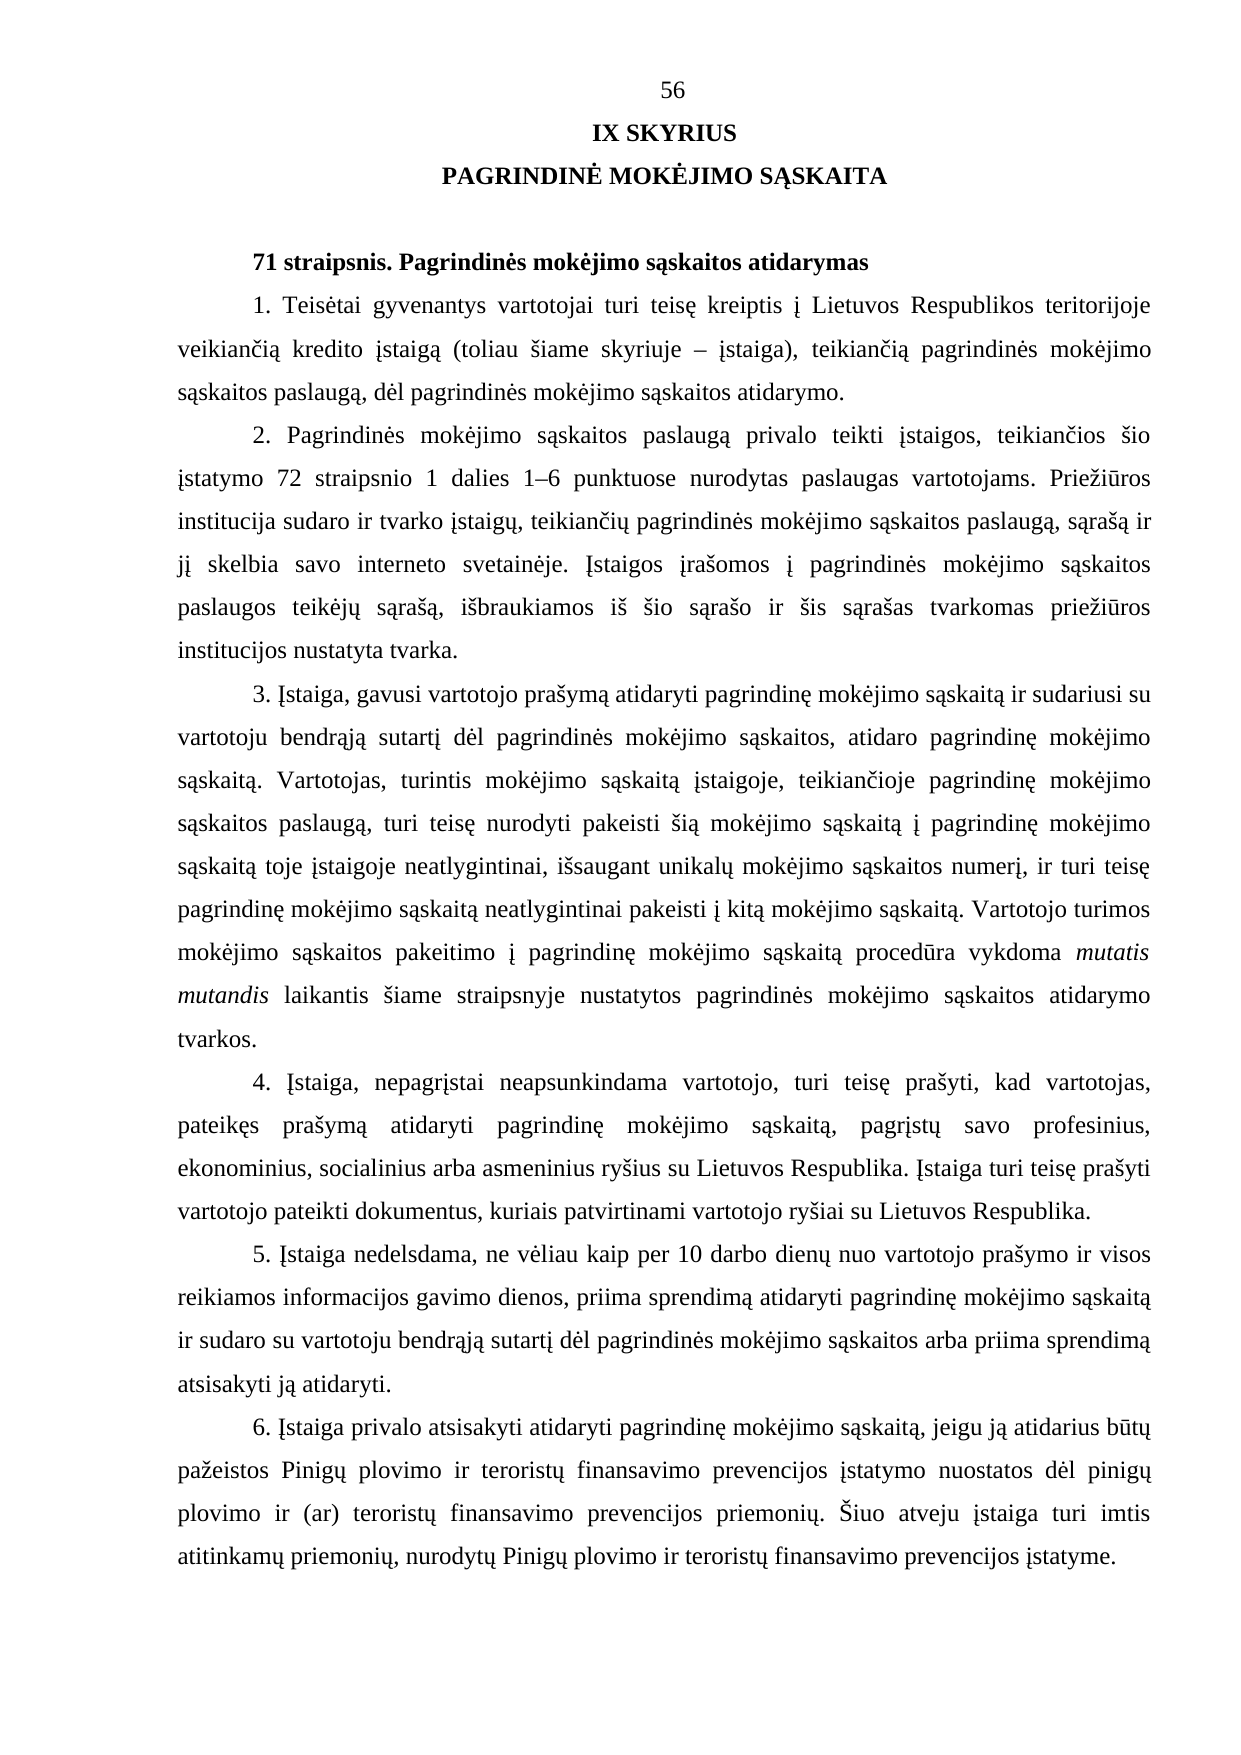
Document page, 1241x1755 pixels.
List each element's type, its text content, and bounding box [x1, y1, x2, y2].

text 6. Įstaiga privalo atsisakyti atidaryti pagrindinę mokėjimo sąskaitą, jeigu ją atidarius būtų pažeistos Pinigų plovimo ir teroristų finansavimo prevencijos įstatymo nuostatos dėl pinigų plovimo ir (ar) teroristų finansavimo prevencijos priemonių. Šiuo atveju įstaiga turi imtis atitinkamų priemonių, nurodytų Pinigų plovimo ir teroristų finansavimo prevencijos įstatyme. [177, 1412, 1152, 1570]
text 3. Įstaiga, gavusi vartotojo prašymą atidaryti pagrindinę mokėjimo sąskaitą ir sudariusi su vartotoju bendrąją sutartį dėl pagrindinės mokėjimo sąskaitos, atidaro pagrindinę mokėjimo sąskaitą. Vartotojas, turintis mokėjimo sąskaitą įstaigoje, teikiančioje pagrindinę mokėjimo sąskaitos paslaugą, turi teisę nurodyti pakeisti šią mokėjimo sąskaitą į pagrindinę mokėjimo sąskaitą toje įstaigoje neatlygintinai, išsaugant unikalų mokėjimo sąskaitos numerį, ir turi teisę pagrindinę mokėjimo sąskaitą neatlygintinai pakeisti į kitą mokėjimo sąskaitą. Vartotojo turimos mokėjimo sąskaitos pakeitimo į pagrindinę mokėjimo sąskaitą procedūra vykdoma mutatis mutandis laikantis šiame straipsnyje nustatytos pagrindinės mokėjimo sąskaitos atidarymo tvarkos. [177, 679, 1152, 1052]
text 4. Įstaiga, nepagrįstai neapsunkindama vartotojo, turi teisę prašyti, kad vartotojas, pateikęs prašymą atidaryti pagrindinę mokėjimo sąskaitą, pagrįstų savo profesinius, ekonominius, socialinius arba asmeninius ryšius su Lietuvos Respublika. Įstaiga turi teisę prašyti vartotojo pateikti dokumentus, kuriais patvirtinami vartotojo ryšiai su Lietuvos Respublika. [177, 1067, 1152, 1225]
text 71 straipsnis. Pagrindinės mokėjimo sąskaitos atidarymas [177, 247, 1152, 276]
text PAGRINDINĖ MOKĖJIMO SĄSKAITA [177, 161, 1152, 190]
text IX SKYRIUS [177, 118, 1152, 147]
text 2. Pagrindinės mokėjimo sąskaitos paslaugą privalo teikti įstaigos, teikiančios šio įstatymo 72 straipsnio 1 dalies 1–6 punktuose nurodytas paslaugas vartotojams. Priežiūros institucija sudaro ir tvarko įstaigų, teikiančių pagrindinės mokėjimo sąskaitos paslaugą, sąrašą ir jį skelbia savo interneto svetainėje. Įstaigos įrašomos į pagrindinės mokėjimo sąskaitos paslaugos teikėjų sąrašą, išbraukiamos iš šio sąrašo ir šis sąrašas tvarkomas priežiūros institucijos nustatyta tvarka. [177, 420, 1152, 664]
text 5. Įstaiga nedelsdama, ne vėliau kaip per 10 darbo dienų nuo vartotojo prašymo ir visos reikiamos informacijos gavimo dienos, priima sprendimą atidaryti pagrindinę mokėjimo sąskaitą ir sudaro su vartotoju bendrąją sutartį dėl pagrindinės mokėjimo sąskaitos arba priima sprendimą atsisakyti ją atidaryti. [177, 1239, 1152, 1397]
text 1. Teisėtai gyvenantys vartotojai turi teisę kreiptis į Lietuvos Respublikos teritorijoje veikiančią kredito įstaigą (toliau šiame skyriuje – įstaiga), teikiančią pagrindinės mokėjimo sąskaitos paslaugą, dėl pagrindinės mokėjimo sąskaitos atidarymo. [177, 291, 1152, 406]
